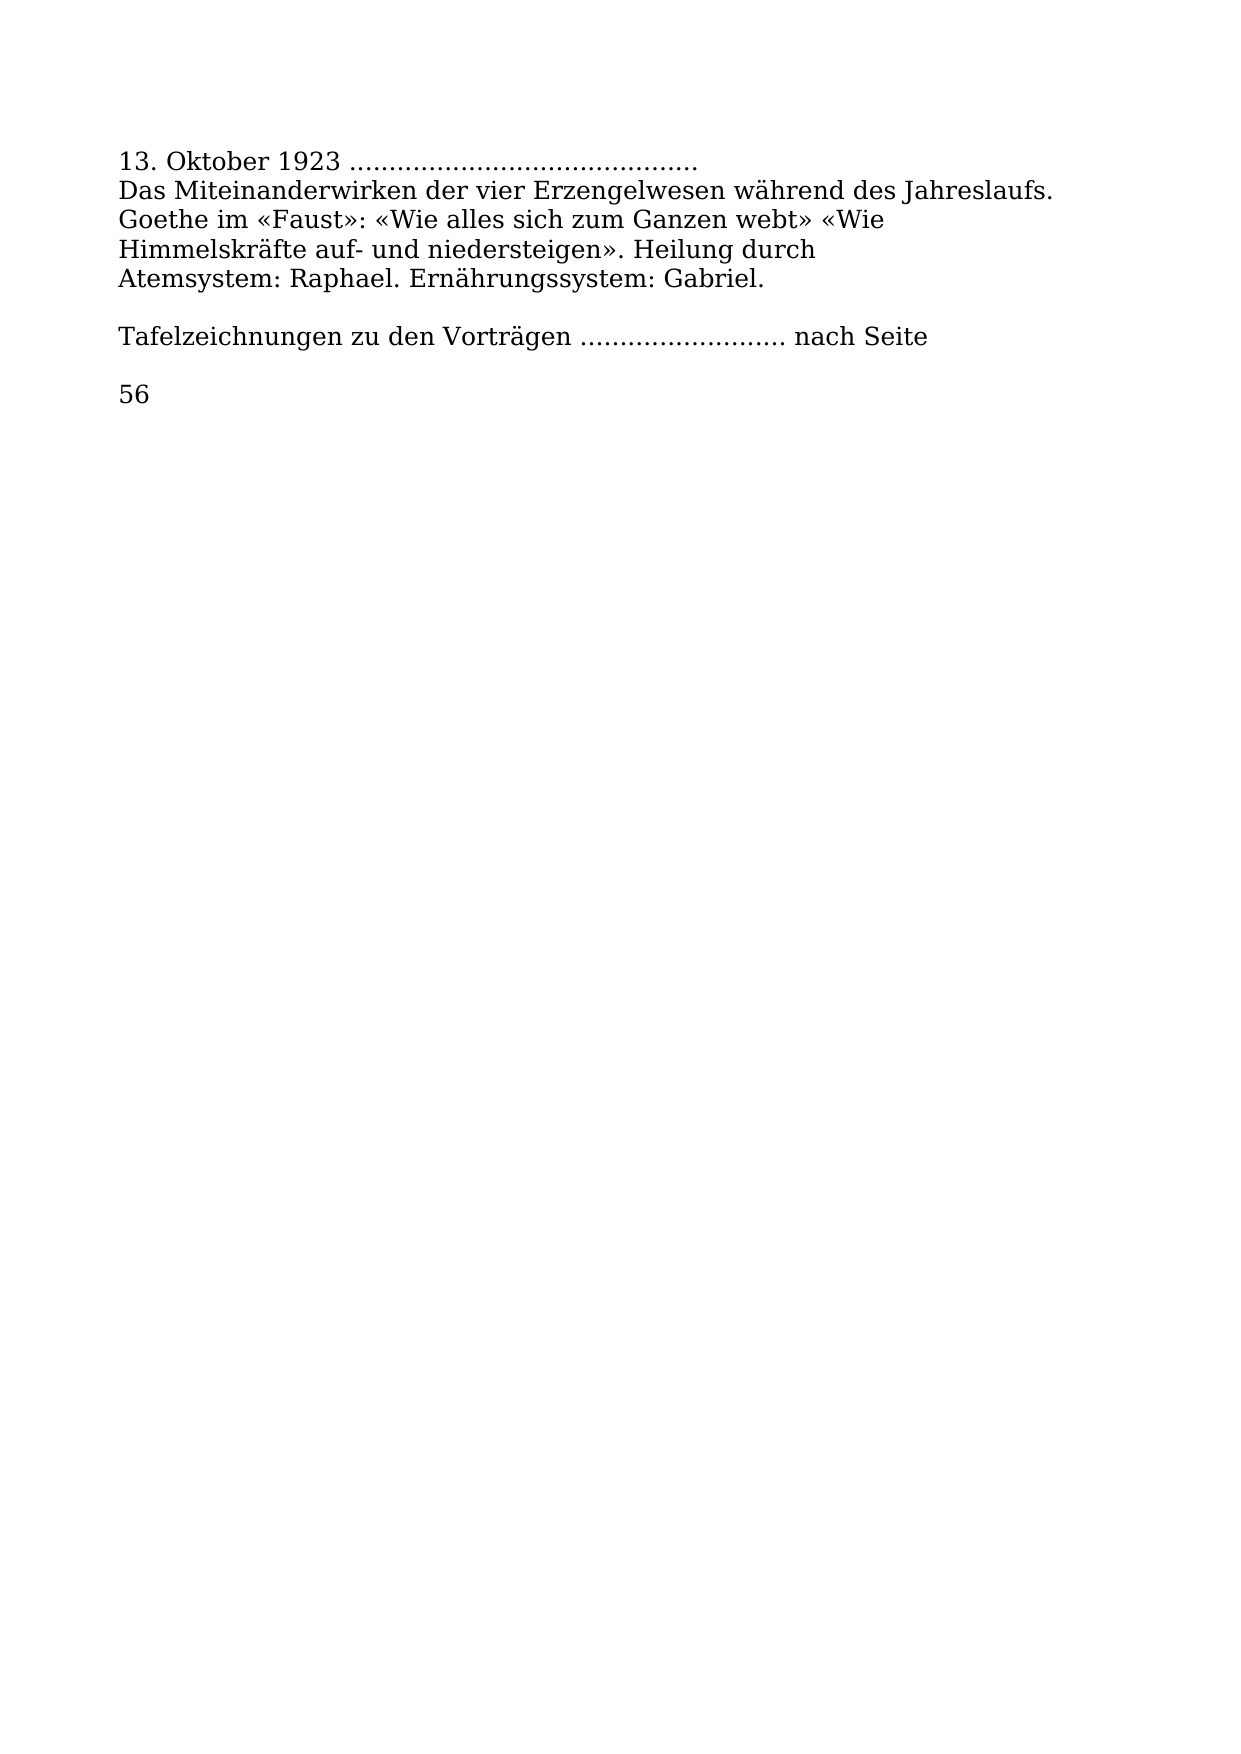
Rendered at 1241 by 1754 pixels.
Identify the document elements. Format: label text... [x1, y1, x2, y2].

text 56 [118, 381, 1122, 410]
text Goethe im «Faust»: «Wie alles sich zum Ganzen webt» «Wie [118, 206, 1122, 235]
text Das Miteinanderwirken der vier Erzengelwesen während des Jahreslaufs. [118, 176, 1122, 206]
text Himmelskräfte auf- und niedersteigen». Heilung durch [118, 235, 1122, 264]
text 13. Oktober 1923 ............................................ [118, 147, 1122, 176]
text Tafelzeichnungen zu den Vorträgen .......................... nach Seite [118, 322, 1122, 351]
text Atemsystem: Raphael. Ernährungssystem: Gabriel. [118, 264, 1122, 293]
